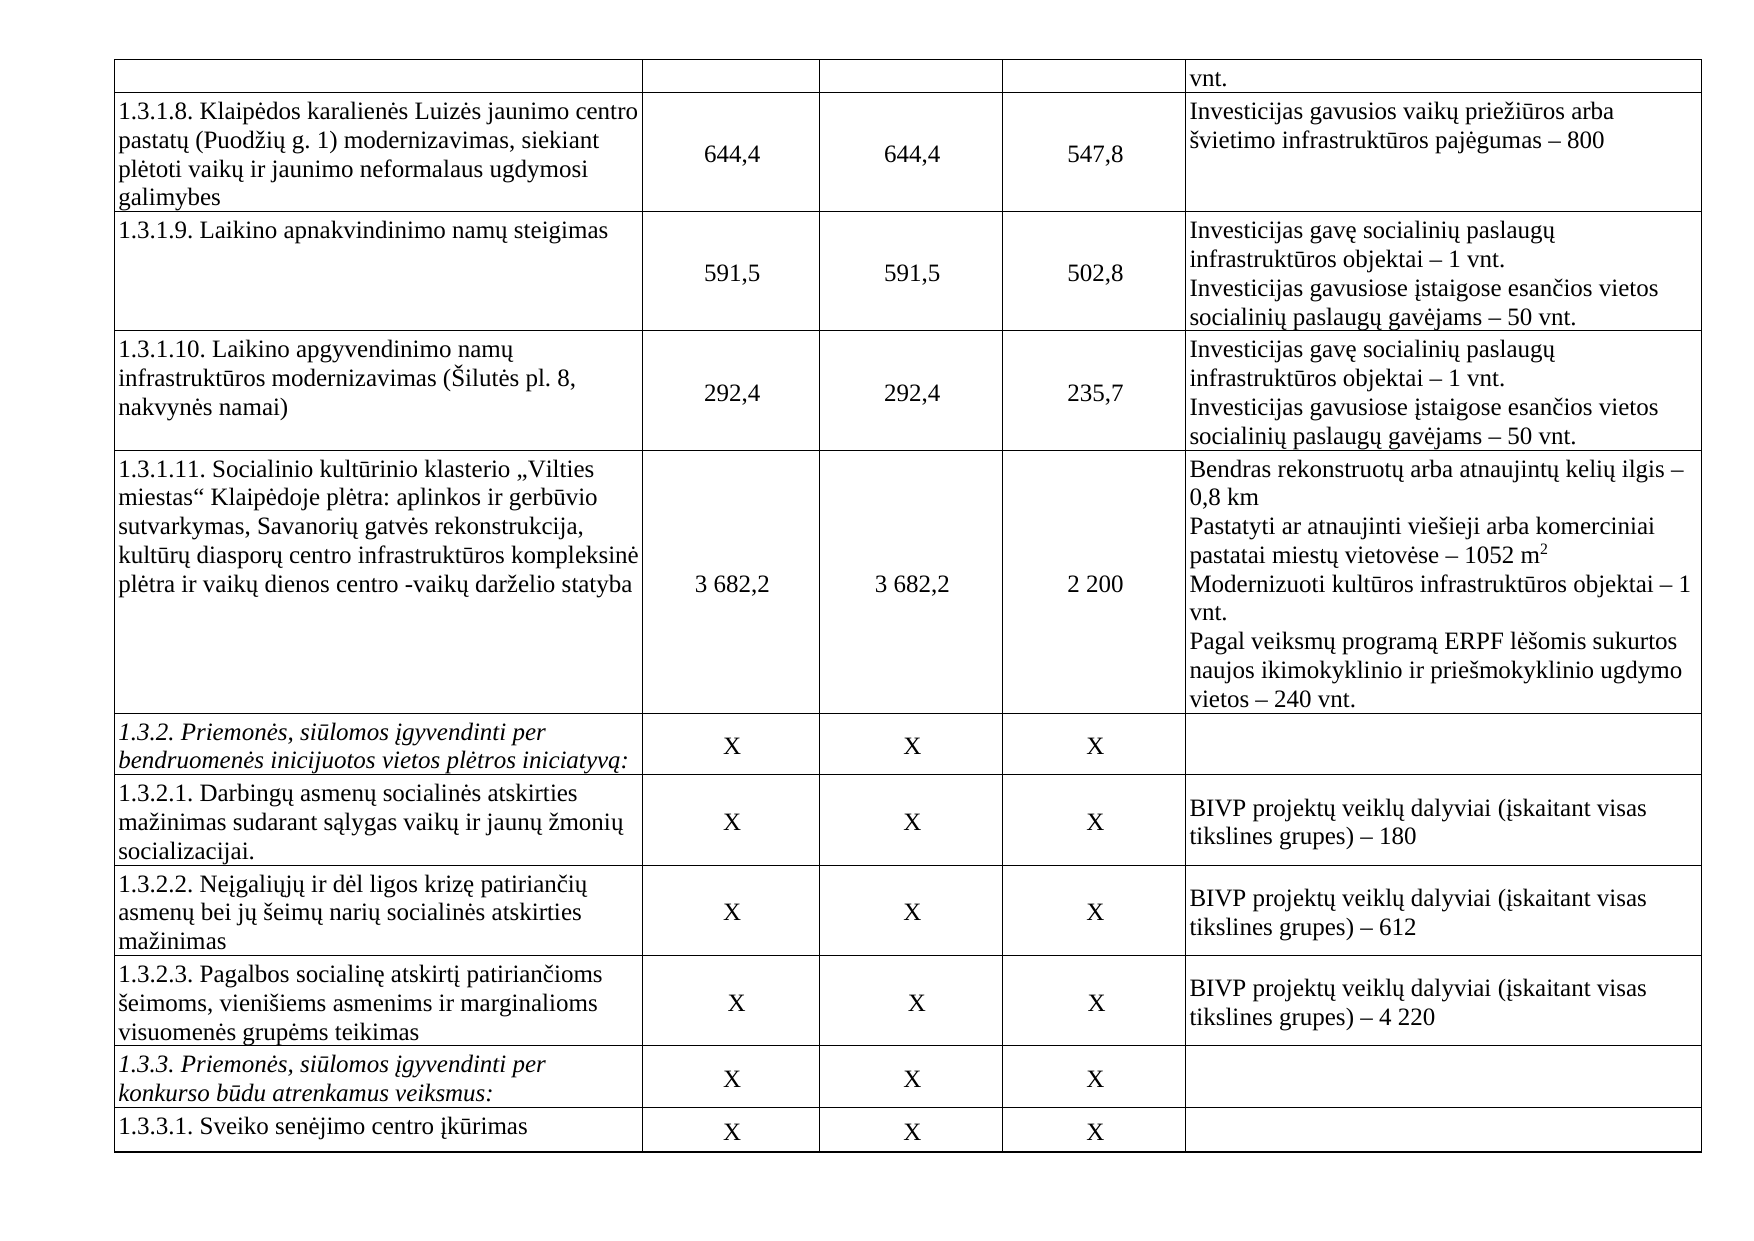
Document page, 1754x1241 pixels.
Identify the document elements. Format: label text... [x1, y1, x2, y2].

table_cell X [1003, 1046, 1185, 1107]
table_cell X [820, 1108, 1002, 1151]
table_cell X [820, 866, 1002, 955]
table_cell 1.3.1.10. Laikino apgyvendinimo namų infrastruktūros modernizavimas (Šilutės pl. 8, nakvynės namai) [115, 331, 642, 449]
table_cell [820, 60, 1002, 92]
table_cell Investicijas gavusios vaikų priežiūros arba švietimo infrastruktūros pajėgumas – 800 [1186, 93, 1701, 211]
table_cell Investicijas gavę socialinių paslaugų infrastruktūros objektai – 1 vnt. Investicijas gavusiose įstaigose esančios vietos socialinių paslaugų gavėjams – 50 vnt. [1186, 331, 1701, 449]
table_cell 1.3.1.11. Socialinio kultūrinio klasterio „Vilties miestas“ Klaipėdoje plėtra: aplinkos ir gerbūvio sutvarkymas, Savanorių gatvės rekonstrukcija, kultūrų diasporų centro infrastruktūros kompleksinė plėtra ir vaikų dienos centro -vaikų darželio statyba [115, 451, 642, 712]
table_cell X [643, 1046, 819, 1107]
table_cell X [643, 1108, 819, 1151]
table_cell 3 682,2 [820, 451, 1002, 712]
table_cell X [820, 956, 1002, 1045]
table_cell 292,4 [643, 331, 819, 449]
table_cell [643, 60, 819, 92]
table_cell X [1003, 775, 1185, 864]
table_cell 644,4 [820, 93, 1002, 211]
table_cell X [643, 956, 819, 1045]
table_cell 235,7 [1003, 331, 1185, 449]
table_cell 1.3.2.3. Pagalbos socialinę atskirtį patiriančioms šeimoms, vienišiems asmenims ir marginalioms visuomenės grupėms teikimas [115, 956, 642, 1045]
table_cell 591,5 [820, 212, 1002, 330]
table_cell 1.3.2.1. Darbingų asmenų socialinės atskirties mažinimas sudarant sąlygas vaikų ir jaunų žmonių socializacijai. [115, 775, 642, 864]
table_cell 591,5 [643, 212, 819, 330]
table_cell X [643, 775, 819, 864]
table_cell [1003, 60, 1185, 92]
table_cell 1.3.3. Priemonės, siūlomos įgyvendinti per konkurso būdu atrenkamus veiksmus: [115, 1046, 642, 1107]
table_cell 1.3.2.2. Neįgaliųjų ir dėl ligos krizę patiriančių asmenų bei jų šeimų narių socialinės atskirties mažinimas [115, 866, 642, 955]
table_cell [1186, 714, 1701, 774]
table_cell X [643, 714, 819, 774]
table_cell X [820, 714, 1002, 774]
table_cell X [820, 1046, 1002, 1107]
table_cell Bendras rekonstruotų arba atnaujintų kelių ilgis – 0,8 km Pastatyti ar atnaujinti viešieji arba komerciniai pastatai miestų vietovėse – 1052 m2 Modernizuoti kultūros infrastruktūros objektai – 1 vnt. Pagal veiksmų programą ERPF lėšomis sukurtos naujos ikimokyklinio ir priešmokyklinio ugdymo vietos – 240 vnt. [1186, 451, 1701, 712]
table_cell BIVP projektų veiklų dalyviai (įskaitant visas tikslines grupes) – 180 [1186, 775, 1701, 864]
table_cell 547,8 [1003, 93, 1185, 211]
table_cell BIVP projektų veiklų dalyviai (įskaitant visas tikslines grupes) – 4 220 [1186, 956, 1701, 1045]
table_cell Investicijas gavę socialinių paslaugų infrastruktūros objektai – 1 vnt. Investicijas gavusiose įstaigose esančios vietos socialinių paslaugų gavėjams – 50 vnt. [1186, 212, 1701, 330]
table_cell [115, 60, 642, 92]
table_cell 1.3.2. Priemonės, siūlomos įgyvendinti per bendruomenės inicijuotos vietos plėtros iniciatyvą: [115, 714, 642, 774]
table_cell 644,4 [643, 93, 819, 211]
table_cell X [1003, 1108, 1185, 1151]
table_cell vnt. [1186, 60, 1701, 92]
table_cell 1.3.1.9. Laikino apnakvindinimo namų steigimas [115, 212, 642, 330]
table_cell 2 200 [1003, 451, 1185, 712]
table_cell X [1003, 714, 1185, 774]
table_cell [1186, 1046, 1701, 1107]
table_cell 1.3.1.8. Klaipėdos karalienės Luizės jaunimo centro pastatų (Puodžių g. 1) modernizavimas, siekiant plėtoti vaikų ir jaunimo neformalaus ugdymosi galimybes [115, 93, 642, 211]
table_cell X [643, 866, 819, 955]
table_cell 502,8 [1003, 212, 1185, 330]
table_cell 292,4 [820, 331, 1002, 449]
table_cell X [1003, 956, 1185, 1045]
table_cell 1.3.3.1. Sveiko senėjimo centro įkūrimas [115, 1108, 642, 1151]
table_cell 3 682,2 [643, 451, 819, 712]
table_cell X [1003, 866, 1185, 955]
table_cell X [820, 775, 1002, 864]
table_cell BIVP projektų veiklų dalyviai (įskaitant visas tikslines grupes) – 612 [1186, 866, 1701, 955]
table_cell [1186, 1108, 1701, 1151]
